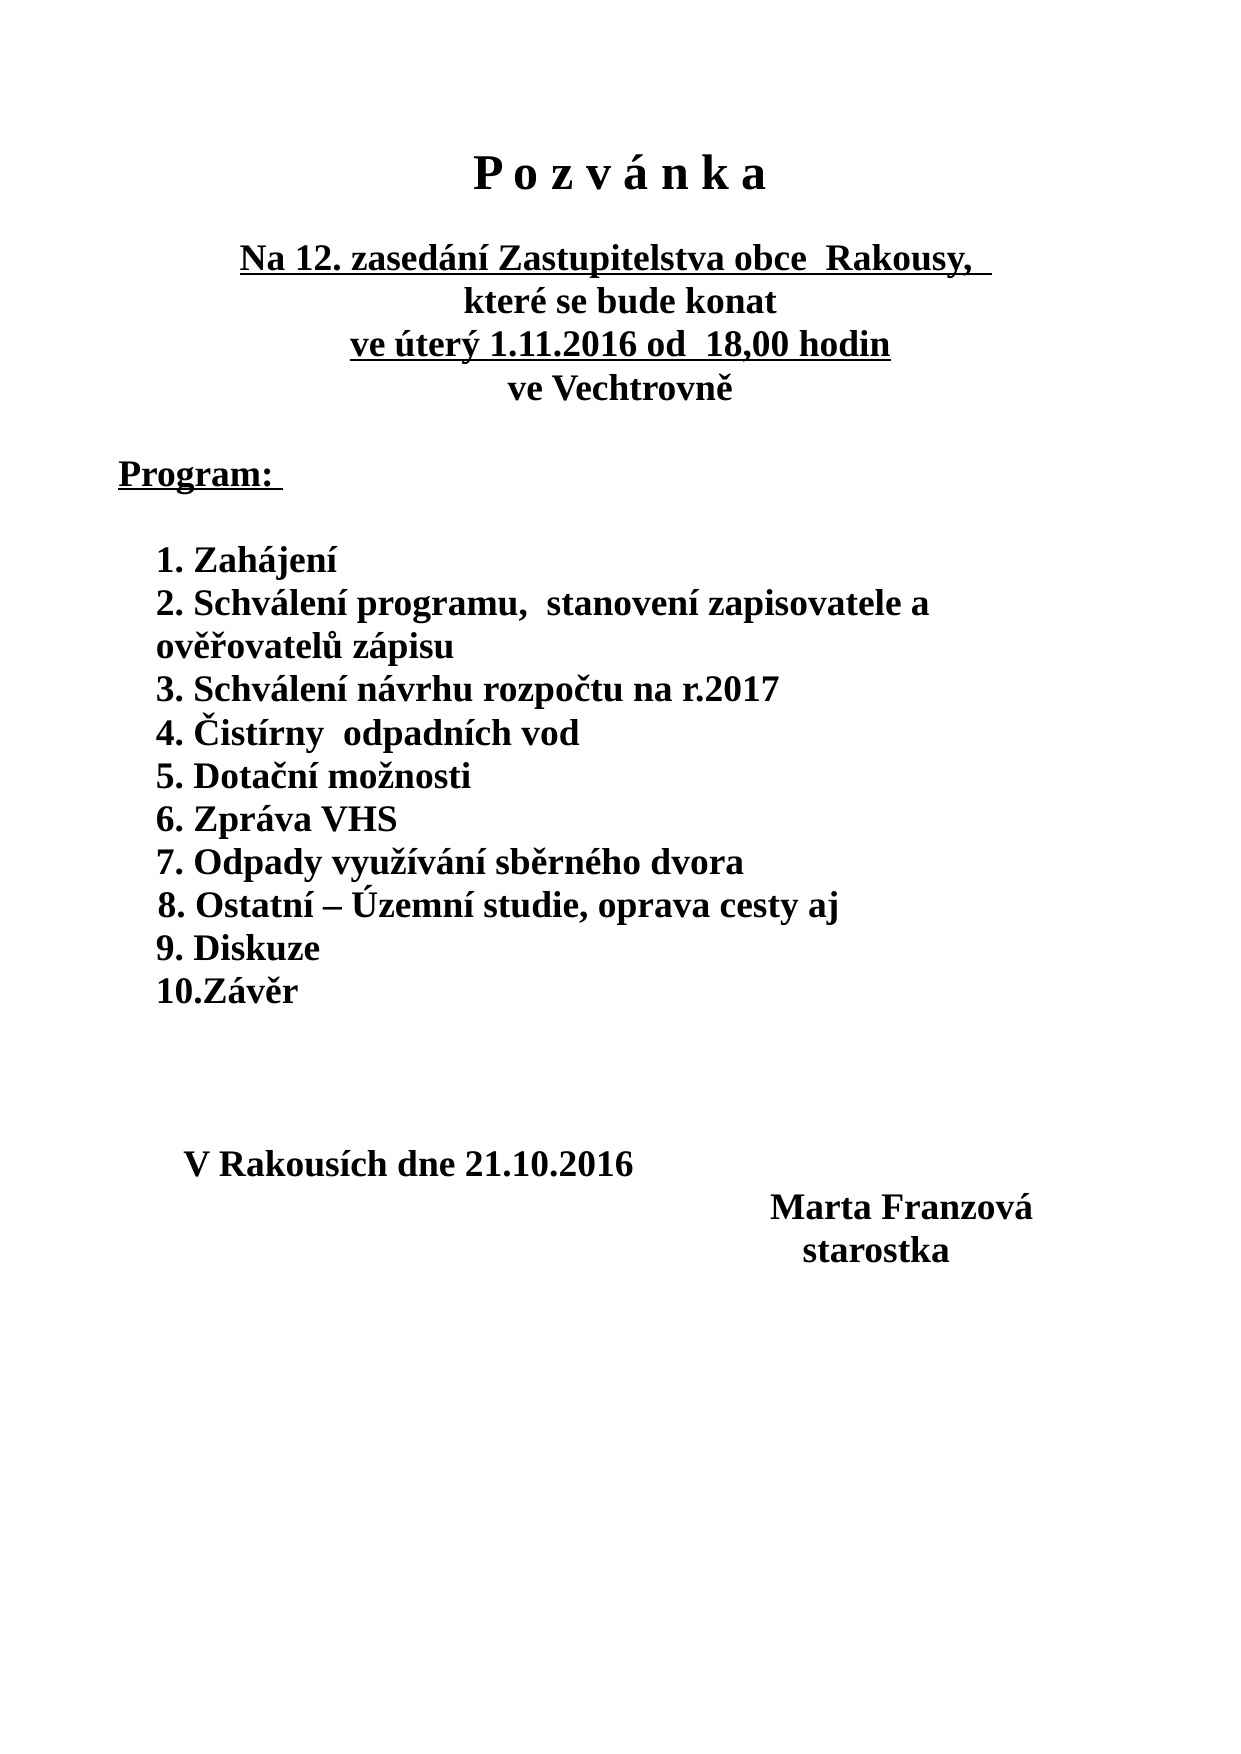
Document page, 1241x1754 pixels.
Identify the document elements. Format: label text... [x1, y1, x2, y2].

list 3. Schválení návrhu rozpočtu na r.2017 [156, 667, 1122, 710]
list 6. Zpráva VHS [156, 796, 1122, 839]
text 8. Ostatní – Územní studie, oprava cesty aj [120, 882, 1122, 926]
list 4. Čistírny odpadních vod [156, 710, 1122, 753]
text ve úterý 1.11.2016 od 18,00 hodin [118, 322, 1122, 365]
text Na 12. zasedání Zastupitelstva obce Rakousy, [118, 236, 1122, 279]
list Zahájení [156, 537, 1122, 581]
subtitle P o z v á n k a [118, 143, 1122, 201]
text 5. Dotační možnosti [156, 753, 1122, 796]
text starostka [118, 1227, 1122, 1271]
text 9. Diskuze [118, 926, 1122, 969]
text ve Vechtrovně [118, 365, 1122, 408]
text 2. Schválení programu, stanovení zapisovatele a ověřovatelů zápisu [156, 581, 1122, 667]
list 10.Závěr [118, 969, 1122, 1012]
list 7. Odpady využívání sběrného dvora [118, 839, 1122, 882]
text Program: [118, 451, 1122, 494]
text Marta Franzová [118, 1184, 1122, 1227]
text V Rakousích dne 21.10.2016 [118, 1141, 1122, 1184]
text které se bude konat [118, 279, 1122, 322]
